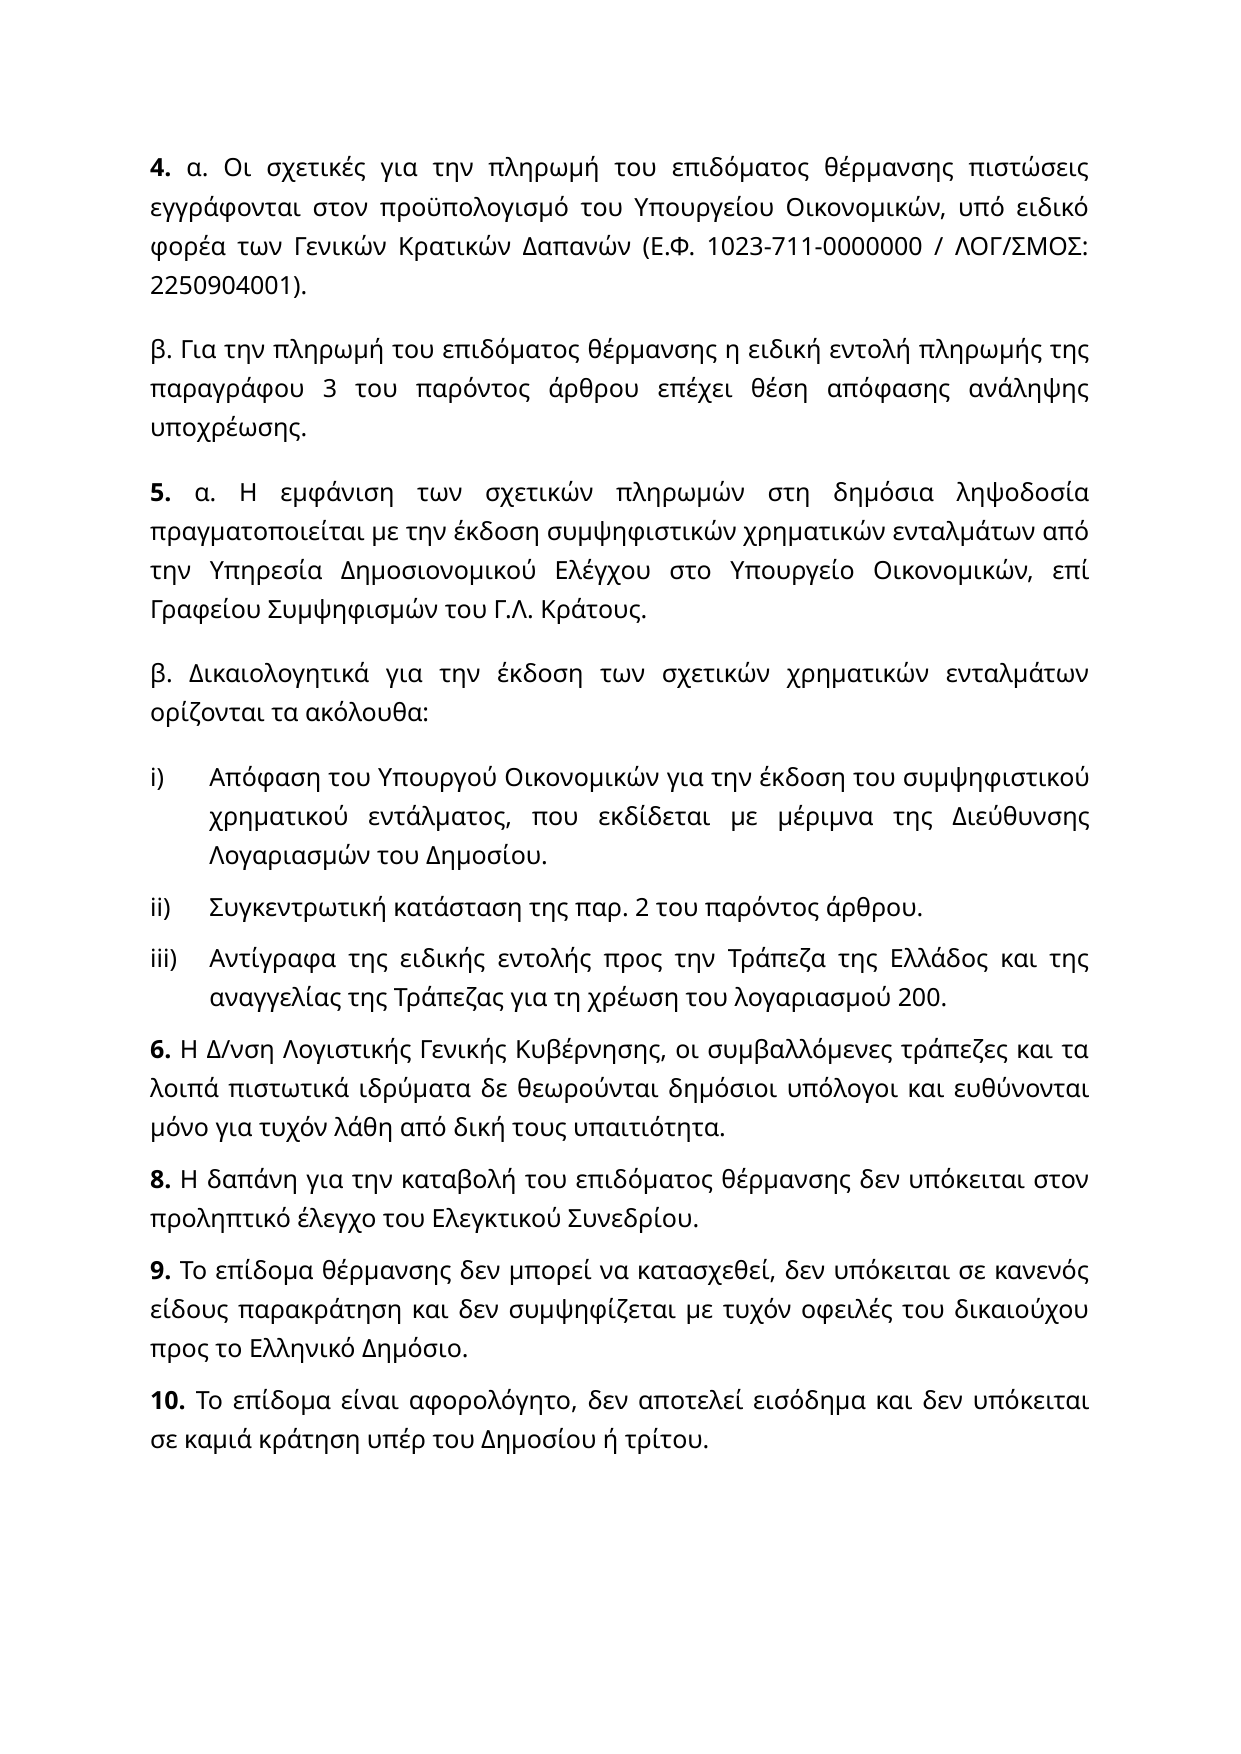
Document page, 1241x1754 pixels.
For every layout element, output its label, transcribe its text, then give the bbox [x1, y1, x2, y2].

text 9. Το επίδομα θέρμανσης δεν μπορεί να κατασχεθεί, δεν υπόκειται σε κανενός είδους παρακράτηση και δεν συμψηφίζεται με τυχόν οφειλές του δικαιούχου προς το Ελληνικό Δημόσιο. [150, 1252, 1090, 1365]
list ii) Συγκεντρωτική κατάσταση της παρ. 2 του παρόντος άρθρου. [150, 889, 1090, 923]
text 5. α. Η εμφάνιση των σχετικών πληρωμών στη δημόσια ληψοδοσία πραγματοποιείται με την έκδοση συμψηφιστικών χρηματικών ενταλμάτων από την Υπηρεσία Δημοσιονομικού Ελέγχου στο Υπουργείο Οικονομικών, επί Γραφείου Συμψηφισμών του Γ.Λ. Κράτους. [150, 474, 1090, 626]
text 8. Η δαπάνη για την καταβολή του επιδόματος θέρμανσης δεν υπόκειται στον προληπτικό έλεγχο του Ελεγκτικού Συνεδρίου. [150, 1162, 1090, 1235]
text β. Δικαιολογητικά για την έκδοση των σχετικών χρηματικών ενταλμάτων ορίζονται τα ακόλουθα: [150, 656, 1090, 729]
text 4. α. Οι σχετικές για την πληρωμή του επιδόματος θέρμανσης πιστώσεις εγγράφονται στον προϋπολογισμό του Υπουργείου Οικονομικών, υπό ειδικό φορέα των Γενικών Κρατικών Δαπανών (Ε.Φ. 1023-711-0000000 / ΛΟΓ/ΣΜΟΣ: 2250904001). [150, 150, 1090, 302]
list i) Απόφαση του Υπουργού Οικονομικών για την έκδοση του συμψηφιστικού χρηματικού εντάλματος, που εκδίδεται με μέριμνα της Διεύθυνσης Λογαριασμών του Δημοσίου. [150, 759, 1090, 872]
text 10. Το επίδομα είναι αφορολόγητο, δεν αποτελεί εισόδημα και δεν υπόκειται σε καμιά κράτηση υπέρ του Δημοσίου ή τρίτου. [150, 1382, 1090, 1456]
list iii) Αντίγραφα της ειδικής εντολής προς την Τράπεζα της Ελλάδος και της αναγγελίας της Τράπεζας για τη χρέωση του λογαριασμού 200. [150, 941, 1090, 1014]
text β. Για την πληρωμή του επιδόματος θέρμανσης η ειδική εντολή πληρωμής της παραγράφου 3 του παρόντος άρθρου επέχει θέση απόφασης ανάληψης υποχρέωσης. [150, 332, 1090, 444]
text 6. Η Δ/νση Λογιστικής Γενικής Κυβέρνησης, οι συμβαλλόμενες τράπεζες και τα λοιπά πιστωτικά ιδρύματα δε θεωρούνται δημόσιοι υπόλογοι και ευθύνονται μόνο για τυχόν λάθη από δική τους υπαιτιότητα. [150, 1032, 1090, 1144]
